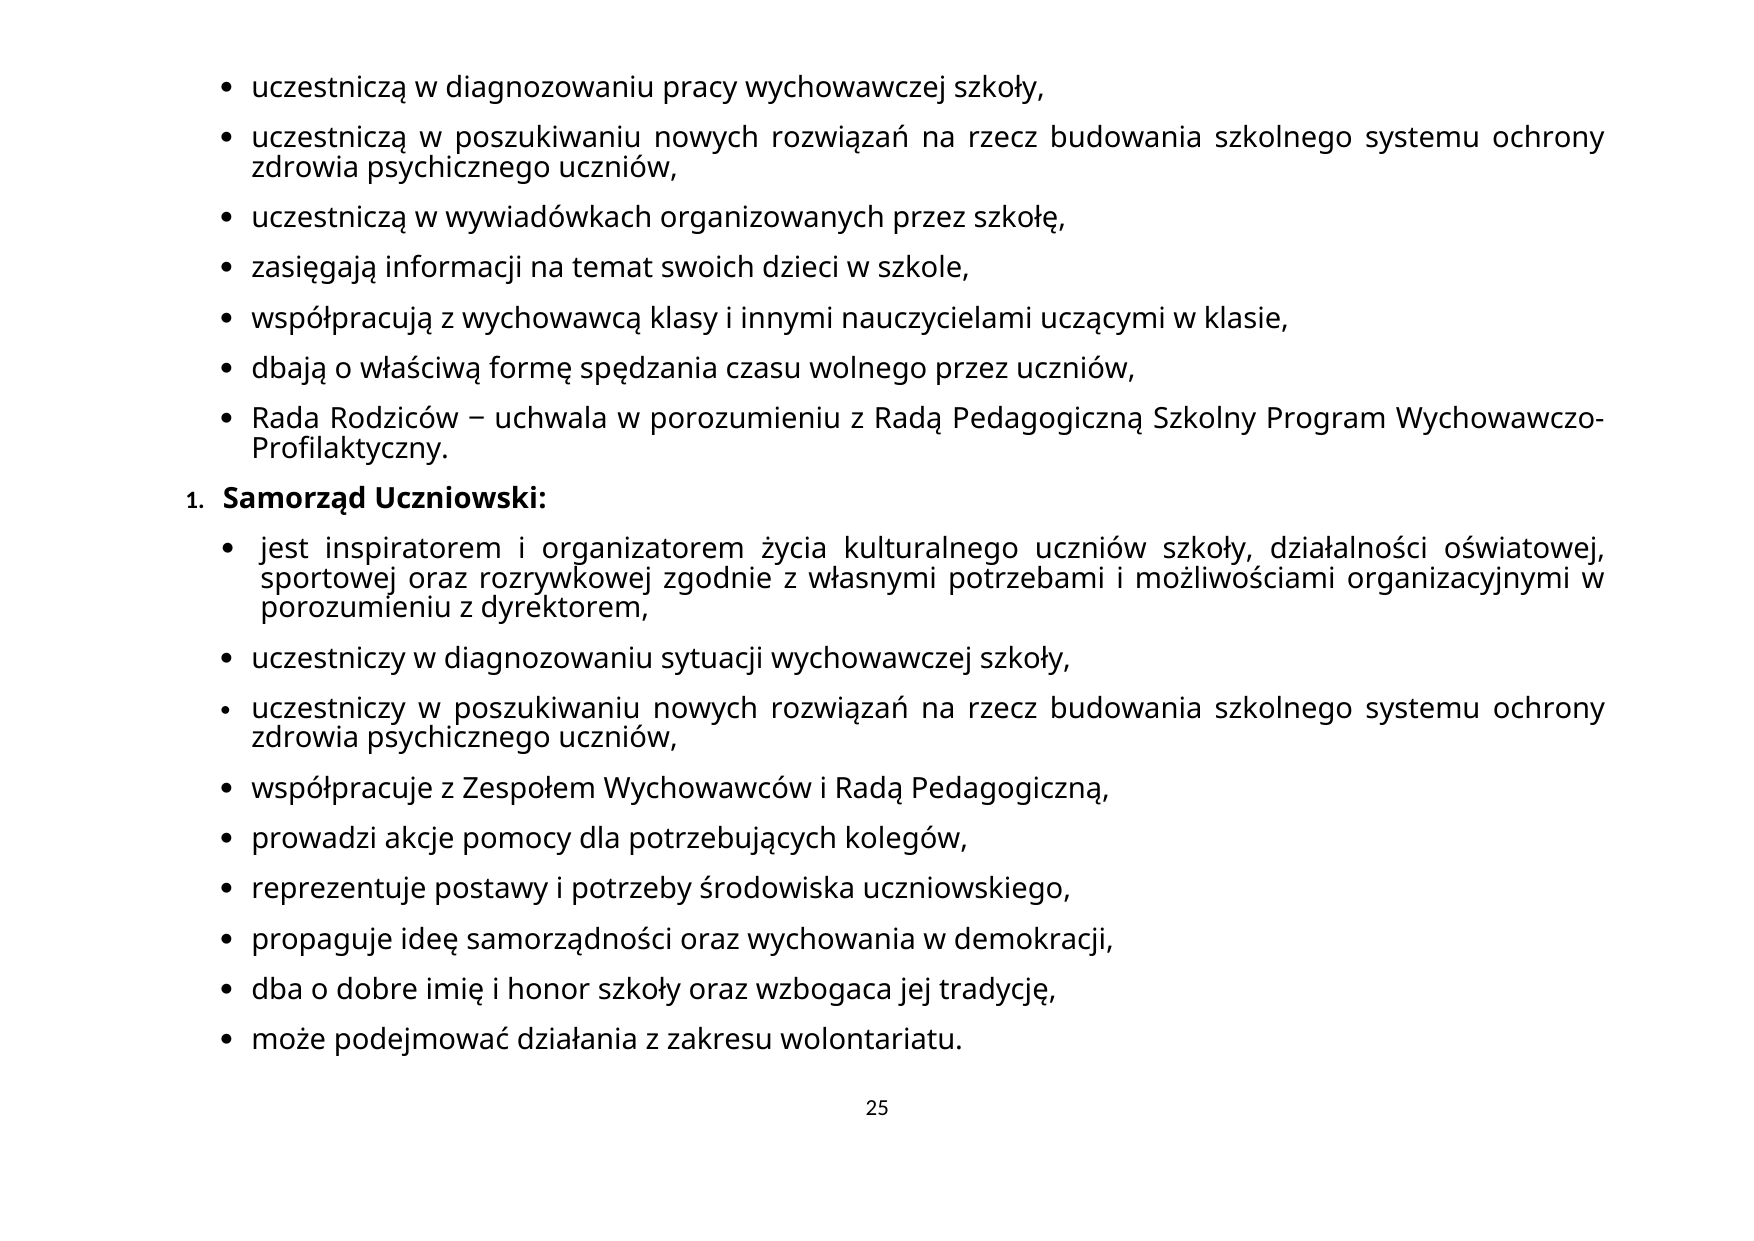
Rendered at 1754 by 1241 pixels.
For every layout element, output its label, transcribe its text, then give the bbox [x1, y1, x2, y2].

list reprezentuje postawy i potrzeby środowiska uczniowskiego, [221, 875, 1606, 905]
list współpracuje z Zespołem Wychowawców i Radą Pedagogiczną, [221, 774, 1606, 804]
list zasięgają informacji na temat swoich dzieci w szkole, [221, 254, 1606, 284]
list uczestniczą w poszukiwaniu nowych rozwiązań na rzecz budowania szkolnego systemu ochrony zdrowia psychicznego uczniów, [221, 124, 1606, 183]
list jest inspiratorem i organizatorem życia kulturalnego uczniów szkoły, działalności oświatowej, sportowej oraz rozrywkowej zgodnie z własnymi potrzebami i możliwościami organizacyjnymi w porozumieniu z dyrektorem, [223, 535, 1606, 624]
list prowadzi akcje pomocy dla potrzebujących kolegów, [221, 825, 1606, 854]
list uczestniczą w wywiadówkach organizowanych przez szkołę, [221, 204, 1606, 233]
list Samorząd Uczniowski: [185, 485, 1606, 514]
list Rada Rodziców ‒ uchwala w porozumieniu z Radą Pedagogiczną Szkolny Program Wychowawczo-Profilaktyczny. [221, 405, 1606, 464]
list dbają o właściwą formę spędzania czasu wolnego przez uczniów, [221, 355, 1606, 384]
list propaguje ideę samorządności oraz wychowania w demokracji, [221, 926, 1606, 955]
list uczestniczy w poszukiwaniu nowych rozwiązań na rzecz budowania szkolnego systemu ochrony zdrowia psychicznego uczniów, [221, 695, 1606, 754]
list współpracują z wychowawcą klasy i innymi nauczycielami uczącymi w klasie, [221, 304, 1606, 334]
list dba o dobre imię i honor szkoły oraz wzbogaca jej tradycję, [221, 976, 1606, 1005]
list uczestniczy w diagnozowaniu sytuacji wychowawczej szkoły, [221, 644, 1606, 674]
list może podejmować działania z zakresu wolontariatu. [221, 1026, 1606, 1056]
list uczestniczą w diagnozowaniu pracy wychowawczej szkoły, [221, 74, 1606, 103]
